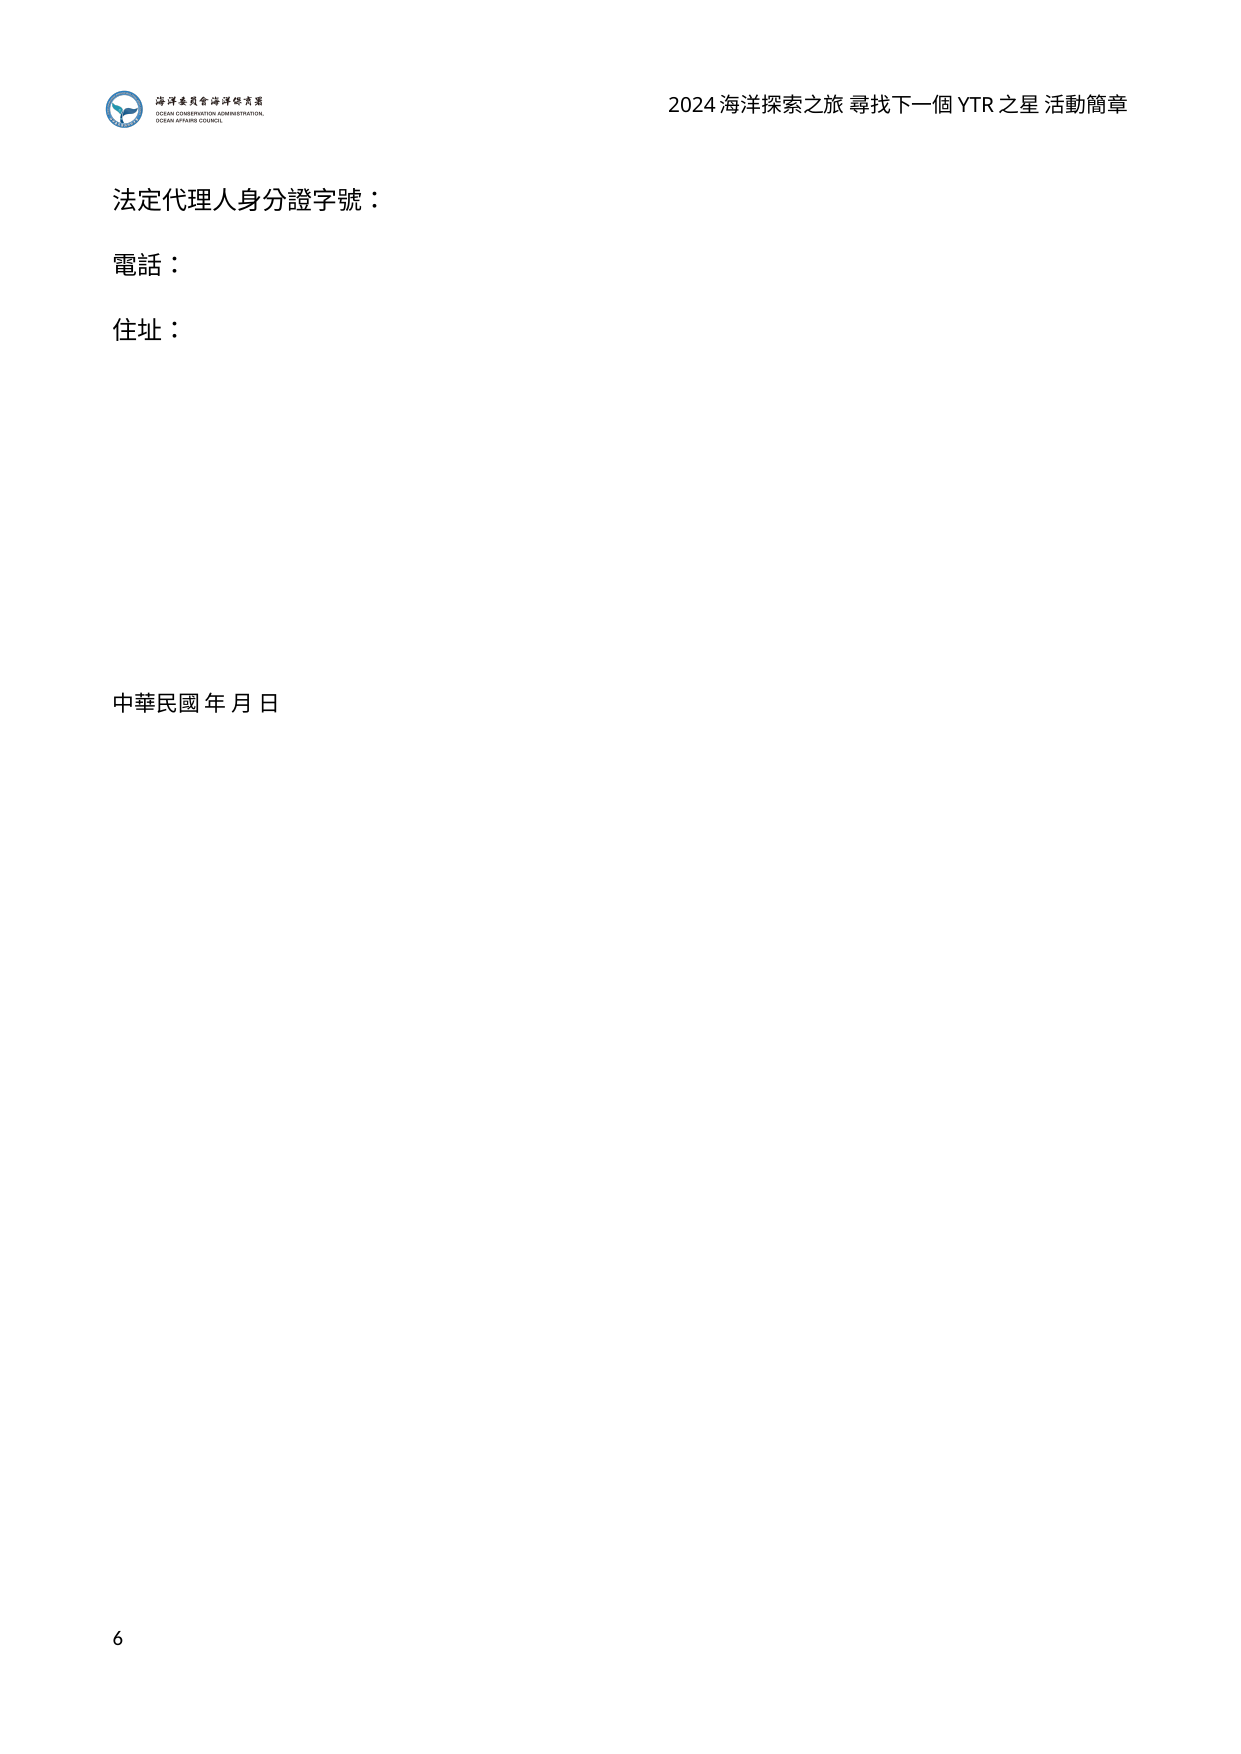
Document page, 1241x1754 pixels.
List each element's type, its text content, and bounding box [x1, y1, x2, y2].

text 中華民國 年 月 日 [112, 682, 1128, 714]
text 法定代理人身分證字號： [112, 162, 1128, 227]
picture [101, 85, 268, 136]
text 電話： [112, 227, 1128, 292]
text 住址： [112, 292, 1128, 357]
